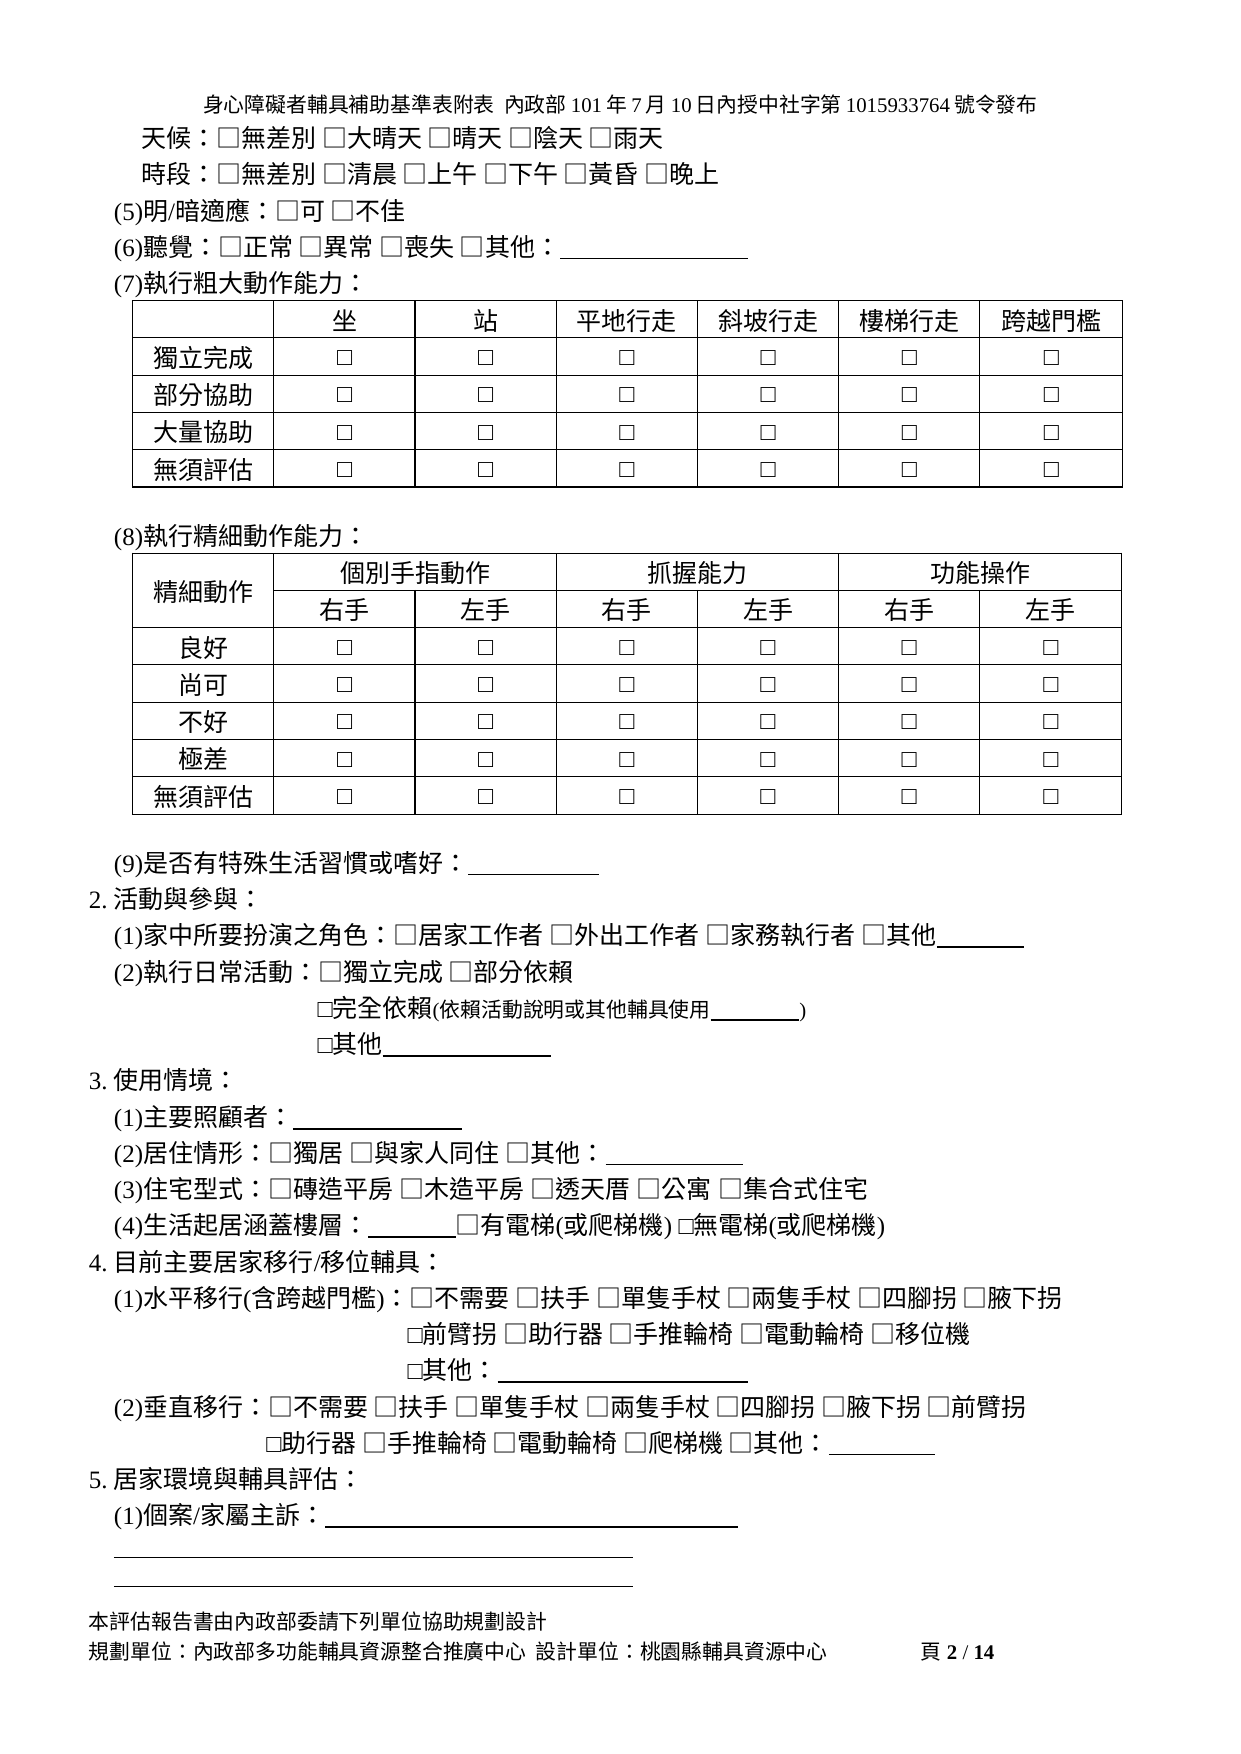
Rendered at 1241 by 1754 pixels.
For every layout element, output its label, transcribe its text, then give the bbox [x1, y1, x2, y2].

table_cell □ [557, 338, 697, 374]
table_cell □ [416, 376, 556, 412]
table_cell □ [839, 665, 979, 702]
text (8)執行精細動作能力： [114, 516, 1152, 552]
table_header 斜坡行走 [698, 301, 838, 337]
table_cell 左手 [698, 591, 838, 627]
table_cell □ [698, 740, 838, 776]
table_cell □ [839, 777, 979, 813]
table_header 站 [416, 301, 556, 337]
table_cell □ [274, 413, 414, 449]
text □完全依賴(依賴活動說明或其他輔具使用 ) [317, 988, 1152, 1024]
text (1)主要照顧者： [114, 1097, 1152, 1133]
table_cell 無須評估 [133, 450, 273, 486]
table_cell □ [698, 665, 838, 702]
table_cell □ [274, 338, 414, 374]
table_cell 尚可 [133, 665, 273, 702]
table_cell □ [557, 665, 697, 702]
table_cell □ [839, 740, 979, 776]
table_cell 右手 [839, 591, 979, 627]
table_cell 大量協助 [133, 413, 273, 449]
table_cell □ [839, 450, 979, 486]
table_cell □ [416, 665, 556, 702]
table_header 個別手指動作 [274, 554, 556, 590]
table_header 平地行走 [557, 301, 697, 337]
table_cell □ [274, 740, 414, 776]
table_cell □ [274, 628, 414, 664]
table_cell □ [980, 665, 1121, 702]
table_cell □ [980, 376, 1122, 412]
table_cell □ [980, 740, 1121, 776]
text 4. 目前主要居家移行/移位輔具： [89, 1242, 1152, 1278]
text □助行器 □手推輪椅 □電動輪椅 □爬梯機 □其他： [266, 1423, 1152, 1459]
table_cell □ [980, 628, 1121, 664]
text (2)執行日常活動：□獨立完成 □部分依賴 [114, 952, 1152, 988]
table_cell □ [274, 703, 414, 739]
table_cell 極差 [133, 740, 273, 776]
table_cell □ [839, 628, 979, 664]
text (2)垂直移行：□不需要 □扶手 □單隻手杖 □兩隻手杖 □四腳拐 □腋下拐 □前臂拐 [114, 1387, 1152, 1423]
table_cell □ [980, 338, 1122, 374]
table_cell □ [980, 777, 1121, 813]
text 3. 使用情境： [89, 1061, 1152, 1097]
table_cell □ [698, 628, 838, 664]
text (1)家中所要扮演之角色：□居家工作者 □外出工作者 □家務執行者 □其他 [114, 916, 1152, 952]
table_cell □ [839, 338, 979, 374]
table_header 抓握能力 [557, 554, 838, 590]
table_header [133, 301, 273, 337]
table_header 樓梯行走 [839, 301, 979, 337]
table_header 精細動作 [133, 554, 273, 627]
table_cell 無須評估 [133, 777, 273, 813]
text □其他： [407, 1351, 1152, 1387]
table_header 功能操作 [839, 554, 1121, 590]
table_cell □ [274, 450, 414, 486]
table_cell □ [980, 413, 1122, 449]
table_cell □ [698, 413, 838, 449]
table_cell 右手 [274, 591, 414, 627]
table_cell 獨立完成 [133, 338, 273, 374]
table_cell □ [698, 450, 838, 486]
table_cell □ [557, 703, 697, 739]
text 時段：□無差別 □清晨 □上午 □下午 □黃昏 □晚上 [141, 155, 1152, 191]
text (4)生活起居涵蓋樓層： □有電梯(或爬梯機) □無電梯(或爬梯機) [114, 1206, 1152, 1242]
text (6)聽覺：□正常 □異常 □喪失 □其他： [114, 227, 1152, 264]
table_cell □ [557, 450, 697, 486]
table_cell □ [698, 777, 838, 813]
table_cell □ [274, 665, 414, 702]
table_cell 左手 [980, 591, 1121, 627]
text (7)執行粗大動作能力： [114, 264, 1152, 300]
text (1)水平移行(含跨越門檻)：□不需要 □扶手 □單隻手杖 □兩隻手杖 □四腳拐 □腋下拐 [114, 1278, 1152, 1314]
table_cell □ [274, 777, 414, 813]
text (9)是否有特殊生活習慣或嗜好： [114, 843, 1152, 879]
text □其他 [317, 1024, 1152, 1061]
table_cell □ [698, 338, 838, 374]
table_cell □ [557, 413, 697, 449]
text (5)明/暗適應：□可 □不佳 [114, 191, 1152, 227]
table_cell □ [416, 450, 556, 486]
table_cell 右手 [557, 591, 697, 627]
table_cell □ [416, 413, 556, 449]
text (1)個案/家屬主訴： [114, 1496, 1152, 1561]
table_cell □ [416, 703, 556, 739]
table_cell □ [557, 376, 697, 412]
table_cell □ [416, 740, 556, 776]
table_cell □ [557, 777, 697, 813]
table_cell □ [557, 740, 697, 776]
table_cell □ [980, 703, 1121, 739]
table_cell □ [839, 413, 979, 449]
table_cell □ [557, 628, 697, 664]
table_cell □ [416, 628, 556, 664]
table_header 跨越門檻 [980, 301, 1122, 337]
table_cell 不好 [133, 703, 273, 739]
text 天候：□無差別 □大晴天 □晴天 □陰天 □雨天 [141, 119, 1152, 155]
table_cell □ [698, 703, 838, 739]
table_cell □ [980, 450, 1122, 486]
table_cell 部分協助 [133, 376, 273, 412]
text 5. 居家環境與輔具評估： [89, 1459, 1152, 1496]
table_cell □ [274, 376, 414, 412]
text (2)居住情形：□獨居 □與家人同住 □其他： [114, 1133, 1152, 1169]
table_cell □ [839, 376, 979, 412]
table_cell □ [839, 703, 979, 739]
table_cell □ [698, 376, 838, 412]
table_cell □ [416, 338, 556, 374]
text (3)住宅型式：□磚造平房 □木造平房 □透天厝 □公寓 □集合式住宅 [114, 1169, 1152, 1206]
text 2. 活動與參與： [89, 879, 1152, 916]
text □前臂拐 □助行器 □手推輪椅 □電動輪椅 □移位機 [407, 1314, 1152, 1351]
table_header 坐 [274, 301, 414, 337]
table_cell 左手 [416, 591, 556, 627]
table_cell □ [416, 777, 556, 813]
table_cell 良好 [133, 628, 273, 664]
